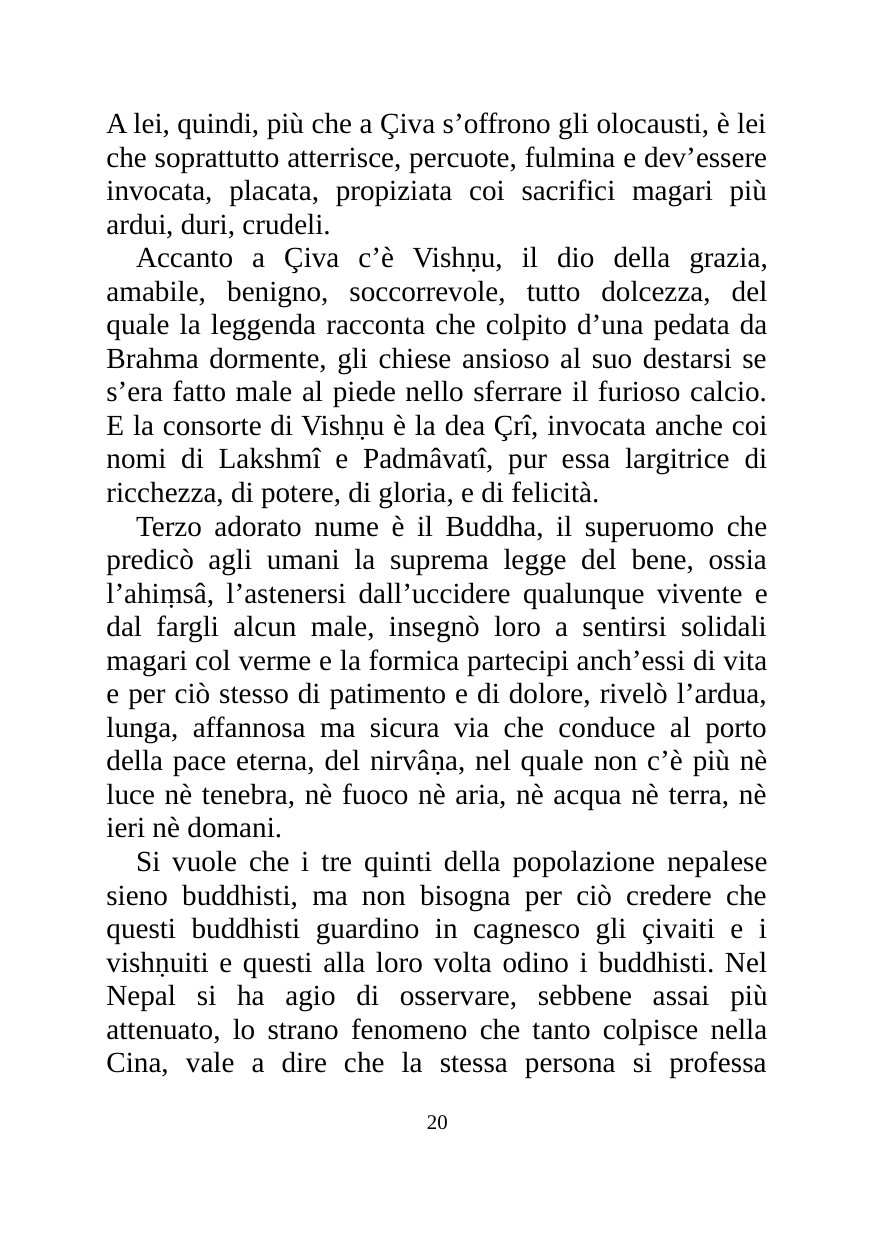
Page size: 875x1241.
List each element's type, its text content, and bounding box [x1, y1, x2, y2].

text Si vuole che i tre quinti della popolazione nepalese sieno buddhisti, ma non bisogna per ciò credere che questi buddhisti guardino in cagnesco gli çivaiti e i vishṇuiti e questi alla loro volta odino i buddhisti. Nel Nepal si ha agio di osservare, sebbene assai più attenuato, lo strano fenomeno che tanto colpisce nella Cina, vale a dire che la stessa persona si professa [106, 844, 768, 1079]
text Terzo adorato nume è il Buddha, il superuomo che predicò agli umani la suprema legge del bene, ossia l’ahiṃsâ, l’astenersi dall’uccidere qualunque vivente e dal fargli alcun male, insegnò loro a sentirsi solidali magari col verme e la formica partecipi anch’essi di vita e per ciò stesso di patimento e di dolore, rivelò l’ardua, lunga, affannosa ma sicura via che conduce al porto della pace eterna, del nirvâṇa, nel quale non c’è più nè luce nè tenebra, nè fuoco nè aria, nè acqua nè terra, nè ieri nè domani. [106, 509, 768, 844]
text Accanto a Çiva c’è Vishṇu, il dio della grazia, amabile, benigno, soccorrevole, tutto dolcezza, del quale la leggenda racconta che colpito d’una pedata da Brahma dormente, gli chiese ansioso al suo destarsi se s’era fatto male al piede nello sferrare il furioso calcio. E la consorte di Vishṇu è la dea Çrî, invocata anche coi nomi di Lakshmî e Padmâvatî, pur essa largitrice di ricchezza, di potere, di gloria, e di felicità. [106, 240, 768, 509]
text A lei, quindi, più che a Çiva s’offrono gli olocausti, è lei che soprattutto atterrisce, percuote, fulmina e dev’essere invocata, placata, propiziata coi sacrifici magari più ardui, duri, crudeli. [106, 106, 768, 240]
